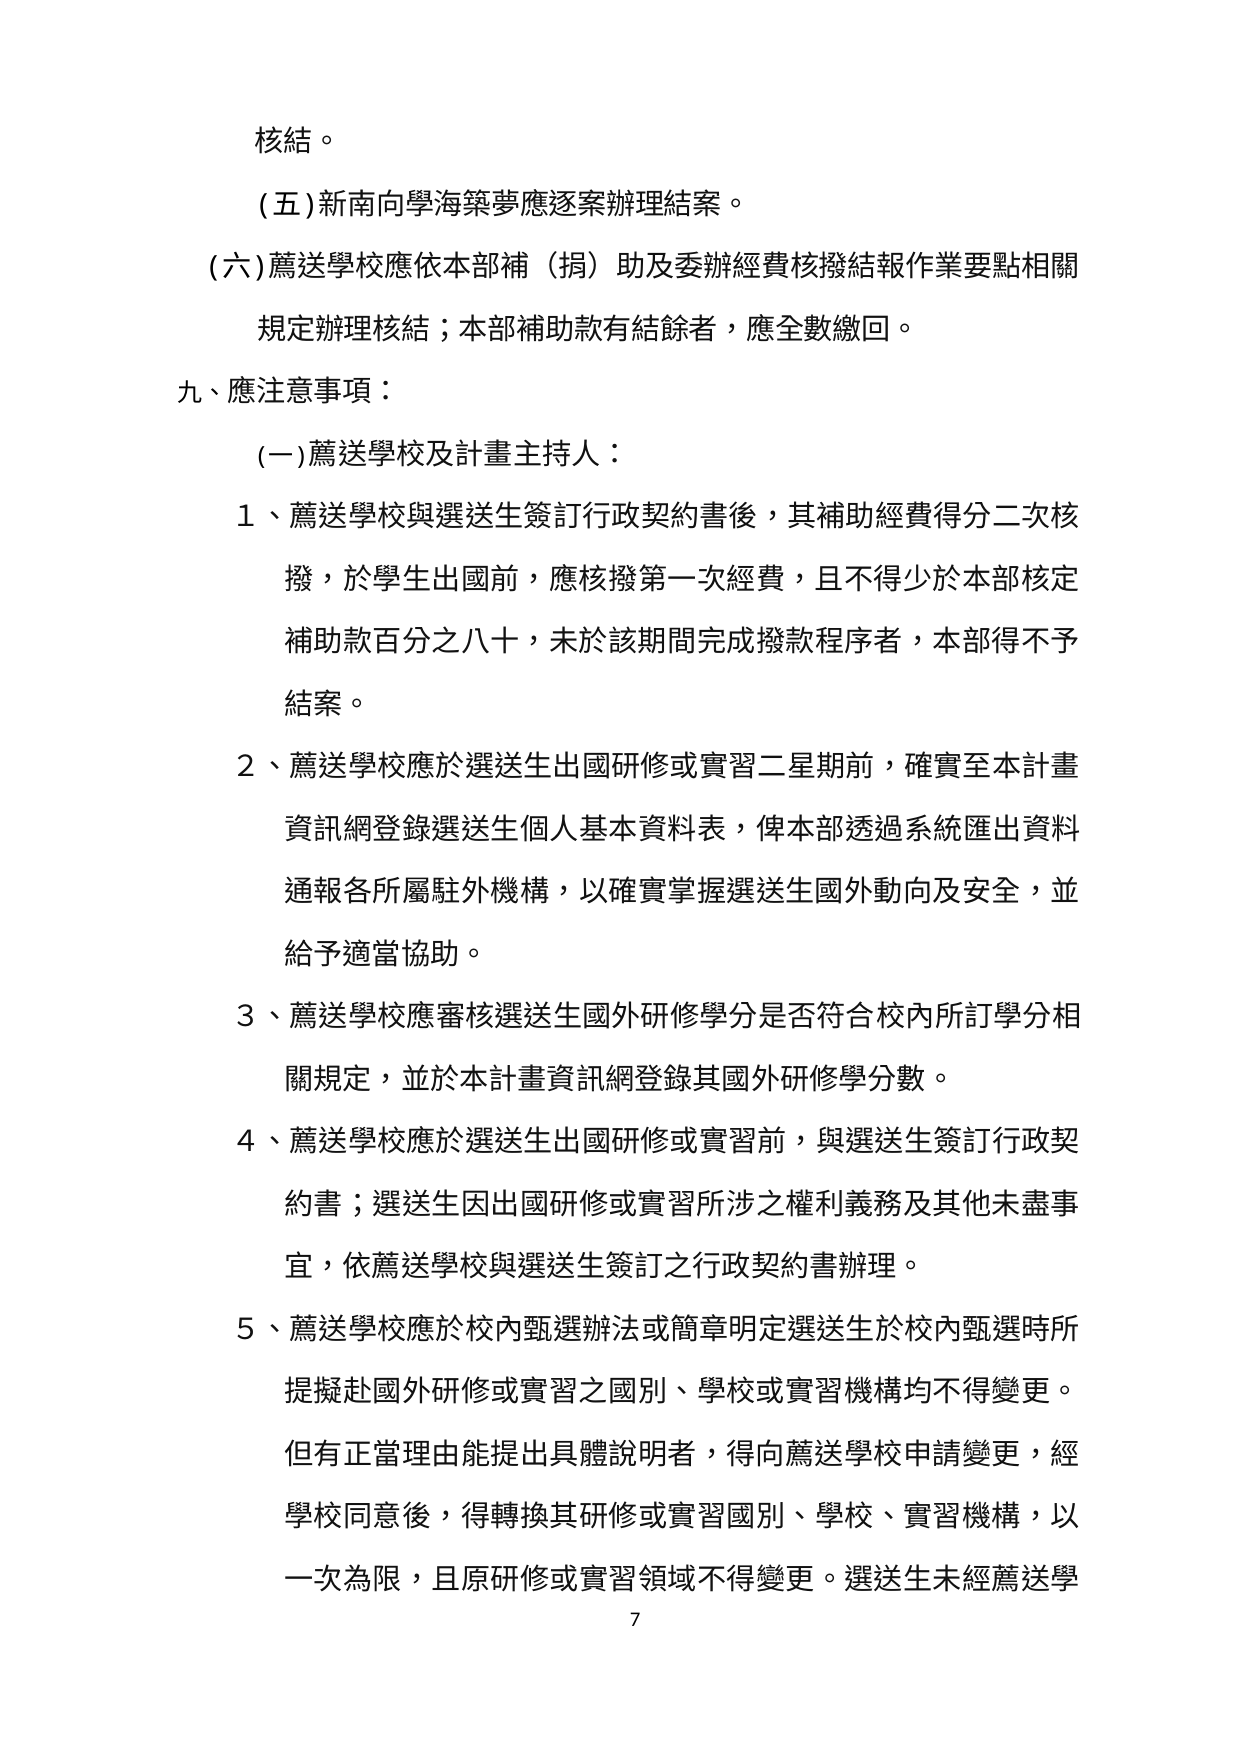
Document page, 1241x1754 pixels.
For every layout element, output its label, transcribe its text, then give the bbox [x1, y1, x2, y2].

list 應注意事項： [177, 347, 1081, 410]
list 薦送學校及計畫主持人： [254, 410, 1081, 472]
list 新南向學海築夢應逐案辦理結案。 [254, 160, 1081, 222]
text ３、薦送學校應審核選送生國外研修學分是否符合校內所訂學分相關規定，並於本計畫資訊網登錄其國外研修學分數。 [231, 972, 1081, 1097]
list 薦送學校應依本部補（捐）助及委辦經費核撥結報作業要點相關規定辦理核結；本部補助款有結餘者，應全數繳回。 [204, 222, 1081, 347]
text ５、薦送學校應於校內甄選辦法或簡章明定選送生於校內甄選時所提擬赴國外研修或實習之國別、學校或實習機構均不得變更。但有正當理由能提出具體說明者，得向薦送學校申請變更，經學校同意後，得轉換其研修或實習國別、學校、實習機構，以一次為限，且原研修或實習領域不得變更。選送生未經薦送學 [231, 1285, 1081, 1597]
text ２、薦送學校應於選送生出國研修或實習二星期前，確實至本計畫資訊網登錄選送生個人基本資料表，俾本部透過系統匯出資料通報各所屬駐外機構，以確實掌握選送生國外動向及安全，並給予適當協助。 [231, 722, 1081, 972]
list 薦送學校應審核學費、機票款相關原始憑證，生活費憑領據核結。 [254, 97, 1081, 160]
text ４、薦送學校應於選送生出國研修或實習前，與選送生簽訂行政契約書；選送生因出國研修或實習所涉之權利義務及其他未盡事宜，依薦送學校與選送生簽訂之行政契約書辦理。 [231, 1097, 1081, 1285]
text １、薦送學校與選送生簽訂行政契約書後，其補助經費得分二次核撥，於學生出國前，應核撥第一次經費，且不得少於本部核定補助款百分之八十，未於該期間完成撥款程序者，本部得不予結案。 [231, 472, 1081, 722]
